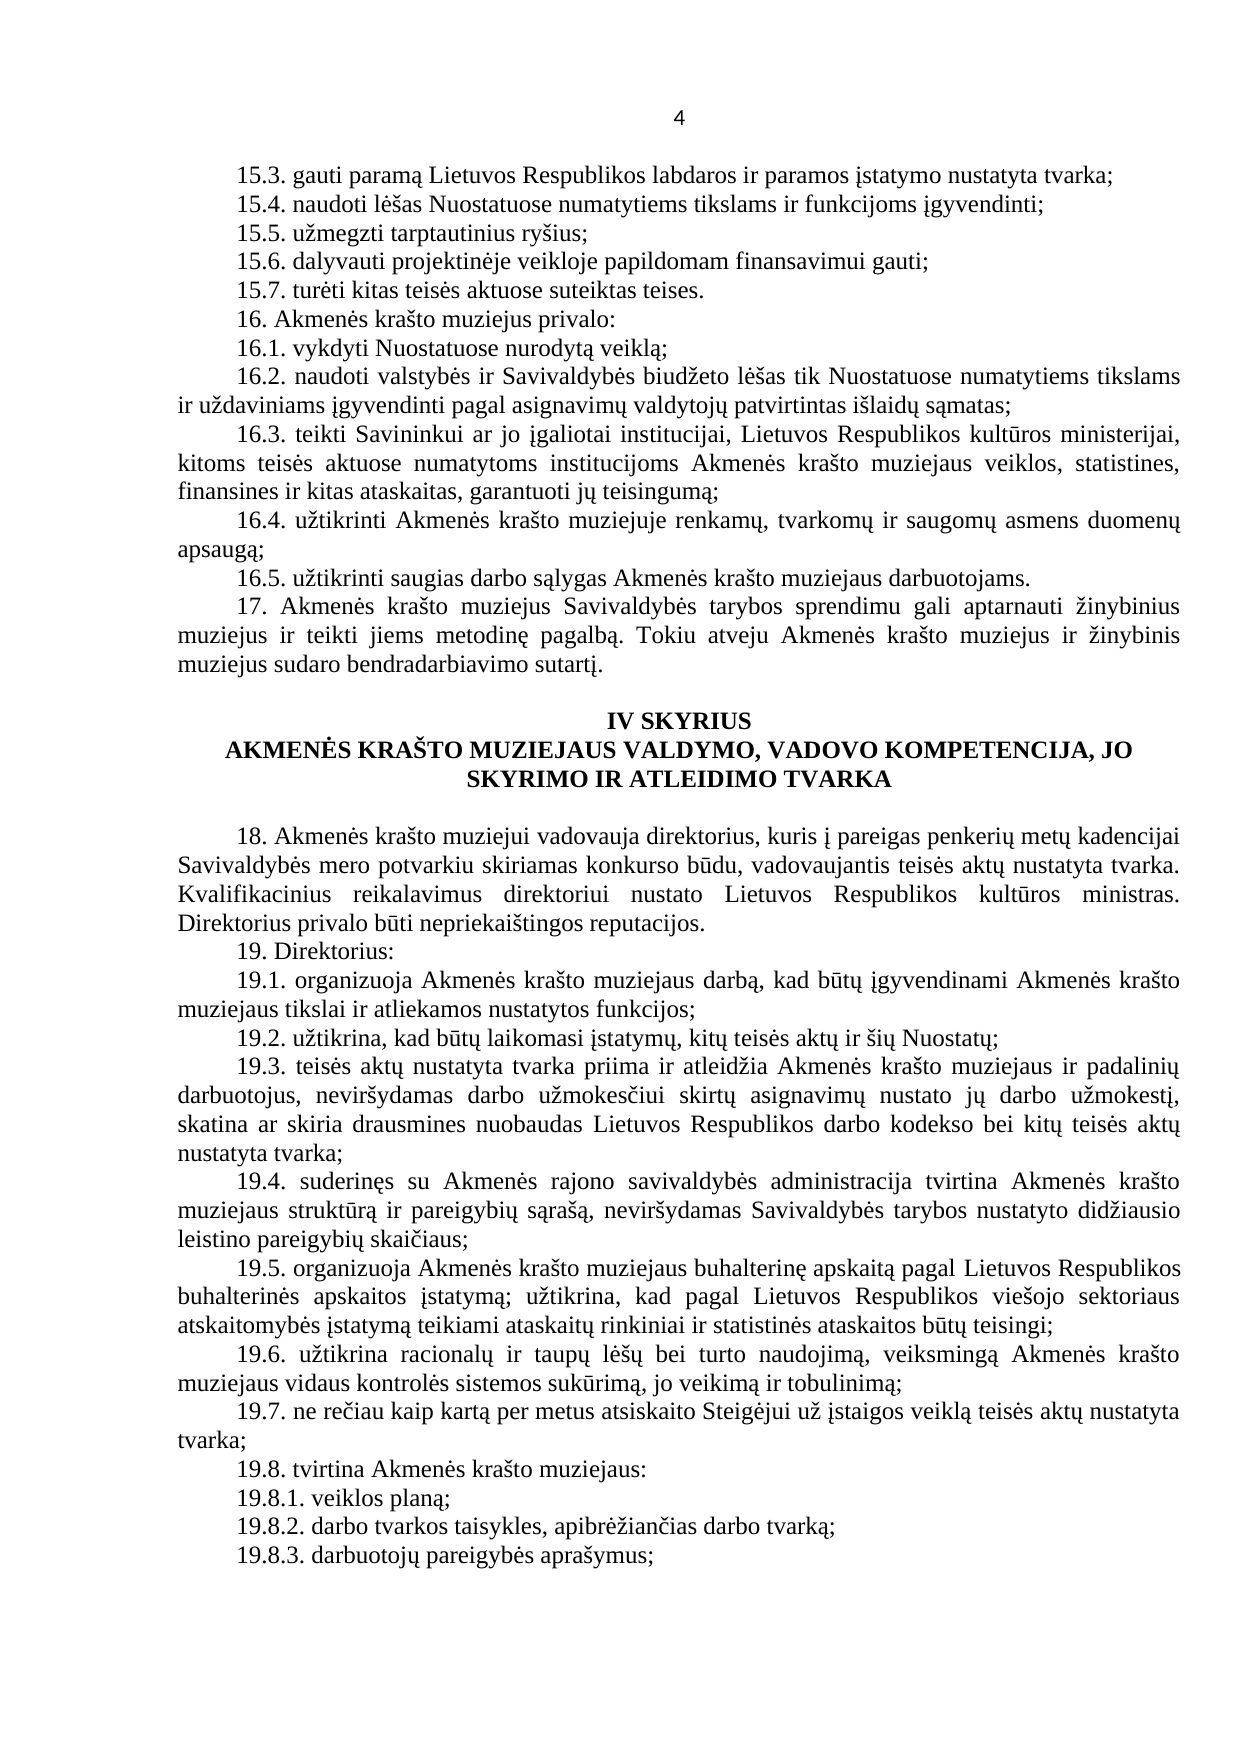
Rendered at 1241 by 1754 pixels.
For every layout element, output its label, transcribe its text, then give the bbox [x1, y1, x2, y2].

text 19.8.2. darbo tvarkos taisykles, apibrėžiančias darbo tvarką; [177, 1511, 1181, 1540]
text 18. Akmenės krašto muziejui vadovauja direktorius, kuris į pareigas penkerių metų kadencijai Savivaldybės mero potvarkiu skiriamas konkurso būdu, vadovaujantis teisės aktų nustatyta tvarka. Kvalifikacinius reikalavimus direktoriui nustato Lietuvos Respublikos kultūros ministras. Direktorius privalo būti nepriekaištingos reputacijos. [177, 821, 1181, 936]
text 19.8.1. veiklos planą; [177, 1483, 1181, 1511]
text 16.4. užtikrinti Akmenės krašto muziejuje renkamų, tvarkomų ir saugomų asmens duomenų apsaugą; [177, 505, 1181, 563]
text 19.3. teisės aktų nustatyta tvarka priima ir atleidžia Akmenės krašto muziejaus ir padalinių darbuotojus, neviršydamas darbo užmokesčiui skirtų asignavimų nustato jų darbo užmokestį, skatina ar skiria drausmines nuobaudas Lietuvos Respublikos darbo kodekso bei kitų teisės aktų nustatyta tvarka; [177, 1051, 1181, 1166]
text 16.1. vykdyti Nuostatuose nurodytą veiklą; [177, 333, 1181, 361]
text 15.7. turėti kitas teisės aktuose suteiktas teises. [177, 275, 1181, 304]
text 16. Akmenės krašto muziejus privalo: [177, 304, 1181, 333]
text 17. Akmenės krašto muziejus Savivaldybės tarybos sprendimu gali aptarnauti žinybinius muziejus ir teikti jiems metodinę pagalbą. Tokiu atveju Akmenės krašto muziejus ir žinybinis muziejus sudaro bendradarbiavimo sutartį. [177, 591, 1181, 678]
text 19.4. suderinęs su Akmenės rajono savivaldybės administracija tvirtina Akmenės krašto muziejaus struktūrą ir pareigybių sąrašą, neviršydamas Savivaldybės tarybos nustatyto didžiausio leistino pareigybių skaičiaus; [177, 1166, 1181, 1253]
text 15.5. užmegzti tarptautinius ryšius; [177, 218, 1181, 246]
text 16.5. užtikrinti saugias darbo sąlygas Akmenės krašto muziejaus darbuotojams. [177, 563, 1181, 591]
text 19.7. ne rečiau kaip kartą per metus atsiskaito Steigėjui už įstaigos veiklą teisės aktų nustatyta tvarka; [177, 1396, 1181, 1454]
text AKMENĖS KRAŠTO MUZIEJAUS VALDYMO, VADOVO KOMPETENCIJA, JO SKYRIMO IR ATLEIDIMO TVARKA [177, 735, 1181, 793]
text 16.2. naudoti valstybės ir Savivaldybės biudžeto lėšas tik Nuostatuose numatytiems tikslams ir uždaviniams įgyvendinti pagal asignavimų valdytojų patvirtintas išlaidų sąmatas; [177, 361, 1181, 419]
text 15.4. naudoti lėšas Nuostatuose numatytiems tikslams ir funkcijoms įgyvendinti; [177, 189, 1181, 218]
text 19. Direktorius: [177, 936, 1181, 965]
text 19.8. tvirtina Akmenės krašto muziejaus: [177, 1454, 1181, 1483]
text 15.3. gauti paramą Lietuvos Respublikos labdaros ir paramos įstatymo nustatyta tvarka; [177, 160, 1181, 189]
text 19.8.3. darbuotojų pareigybės aprašymus; [177, 1540, 1181, 1569]
text 19.6. užtikrina racionalų ir taupų lėšų bei turto naudojimą, veiksmingą Akmenės krašto muziejaus vidaus kontrolės sistemos sukūrimą, jo veikimą ir tobulinimą; [177, 1339, 1181, 1396]
text 15.6. dalyvauti projektinėje veikloje papildomam finansavimui gauti; [177, 246, 1181, 275]
text 19.5. organizuoja Akmenės krašto muziejaus buhalterinę apskaitą pagal Lietuvos Respublikos buhalterinės apskaitos įstatymą; užtikrina, kad pagal Lietuvos Respublikos viešojo sektoriaus atskaitomybės įstatymą teikiami ataskaitų rinkiniai ir statistinės ataskaitos būtų teisingi; [177, 1253, 1181, 1339]
text 19.2. užtikrina, kad būtų laikomasi įstatymų, kitų teisės aktų ir šių Nuostatų; [177, 1023, 1181, 1051]
text 19.1. organizuoja Akmenės krašto muziejaus darbą, kad būtų įgyvendinami Akmenės krašto muziejaus tikslai ir atliekamos nustatytos funkcijos; [177, 965, 1181, 1023]
text 16.3. teikti Savininkui ar jo įgaliotai institucijai, Lietuvos Respublikos kultūros ministerijai, kitoms teisės aktuose numatytoms institucijoms Akmenės krašto muziejaus veiklos, statistines, finansines ir kitas ataskaitas, garantuoti jų teisingumą; [177, 419, 1181, 505]
text IV SKYRIUS [177, 706, 1181, 735]
